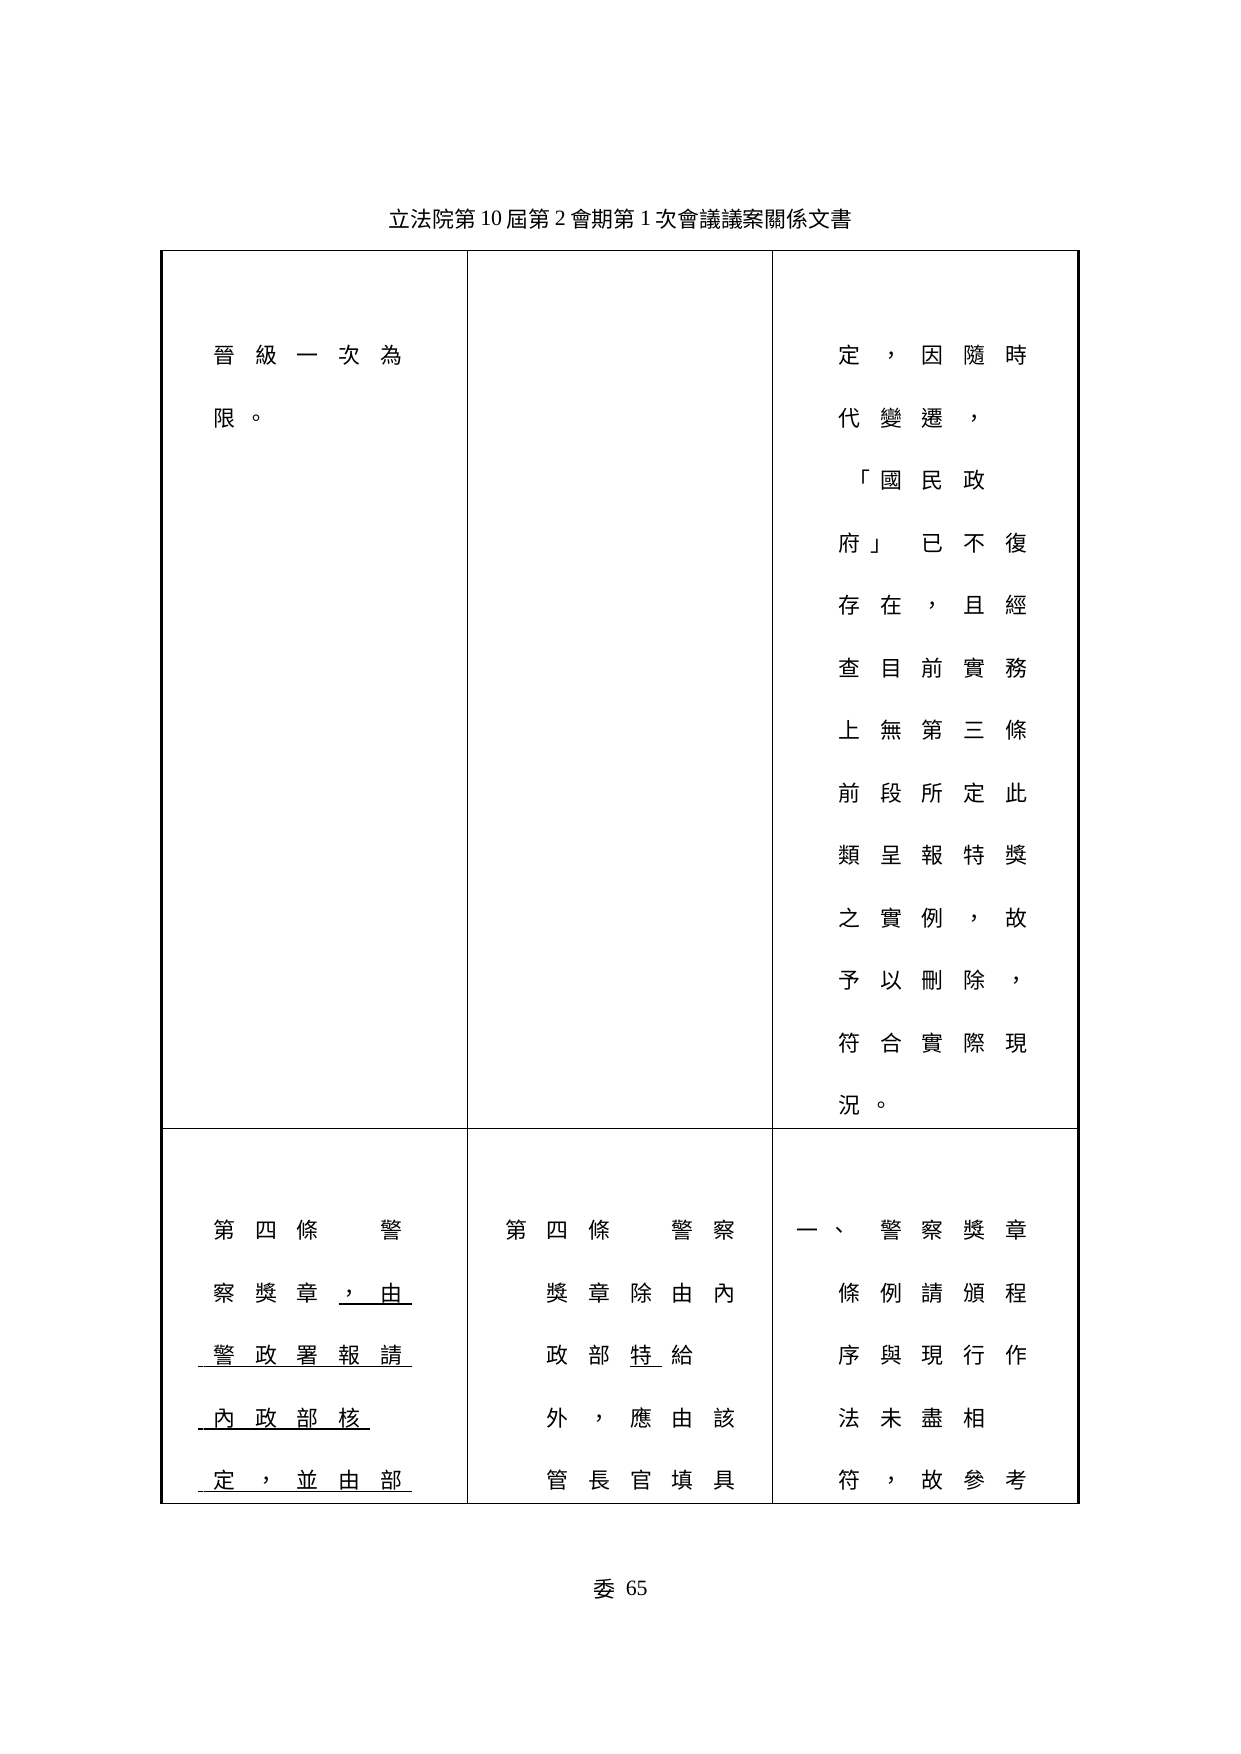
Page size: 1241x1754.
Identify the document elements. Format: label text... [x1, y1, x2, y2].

table_cell 晉級一次為限。 [163, 251, 467, 1128]
table_cell 第四條 警察獎章，由警政署報請內政部核定，並由部 [163, 1129, 467, 1503]
table_cell 第四條 警察獎章除由內政部特給外，應由該管長官填具 [468, 1129, 772, 1503]
table_cell 定，因隨時代變遷，「國民政府」已不復存在，且經查目前實務上無第三條前段所定此類呈報特獎之實例，故予以刪除，符合實際現況。 [773, 251, 1077, 1128]
table_cell 一、警察獎章條例請頒程序與現行作法未盡相符，故參考 [773, 1129, 1077, 1503]
table_cell [468, 251, 772, 1128]
